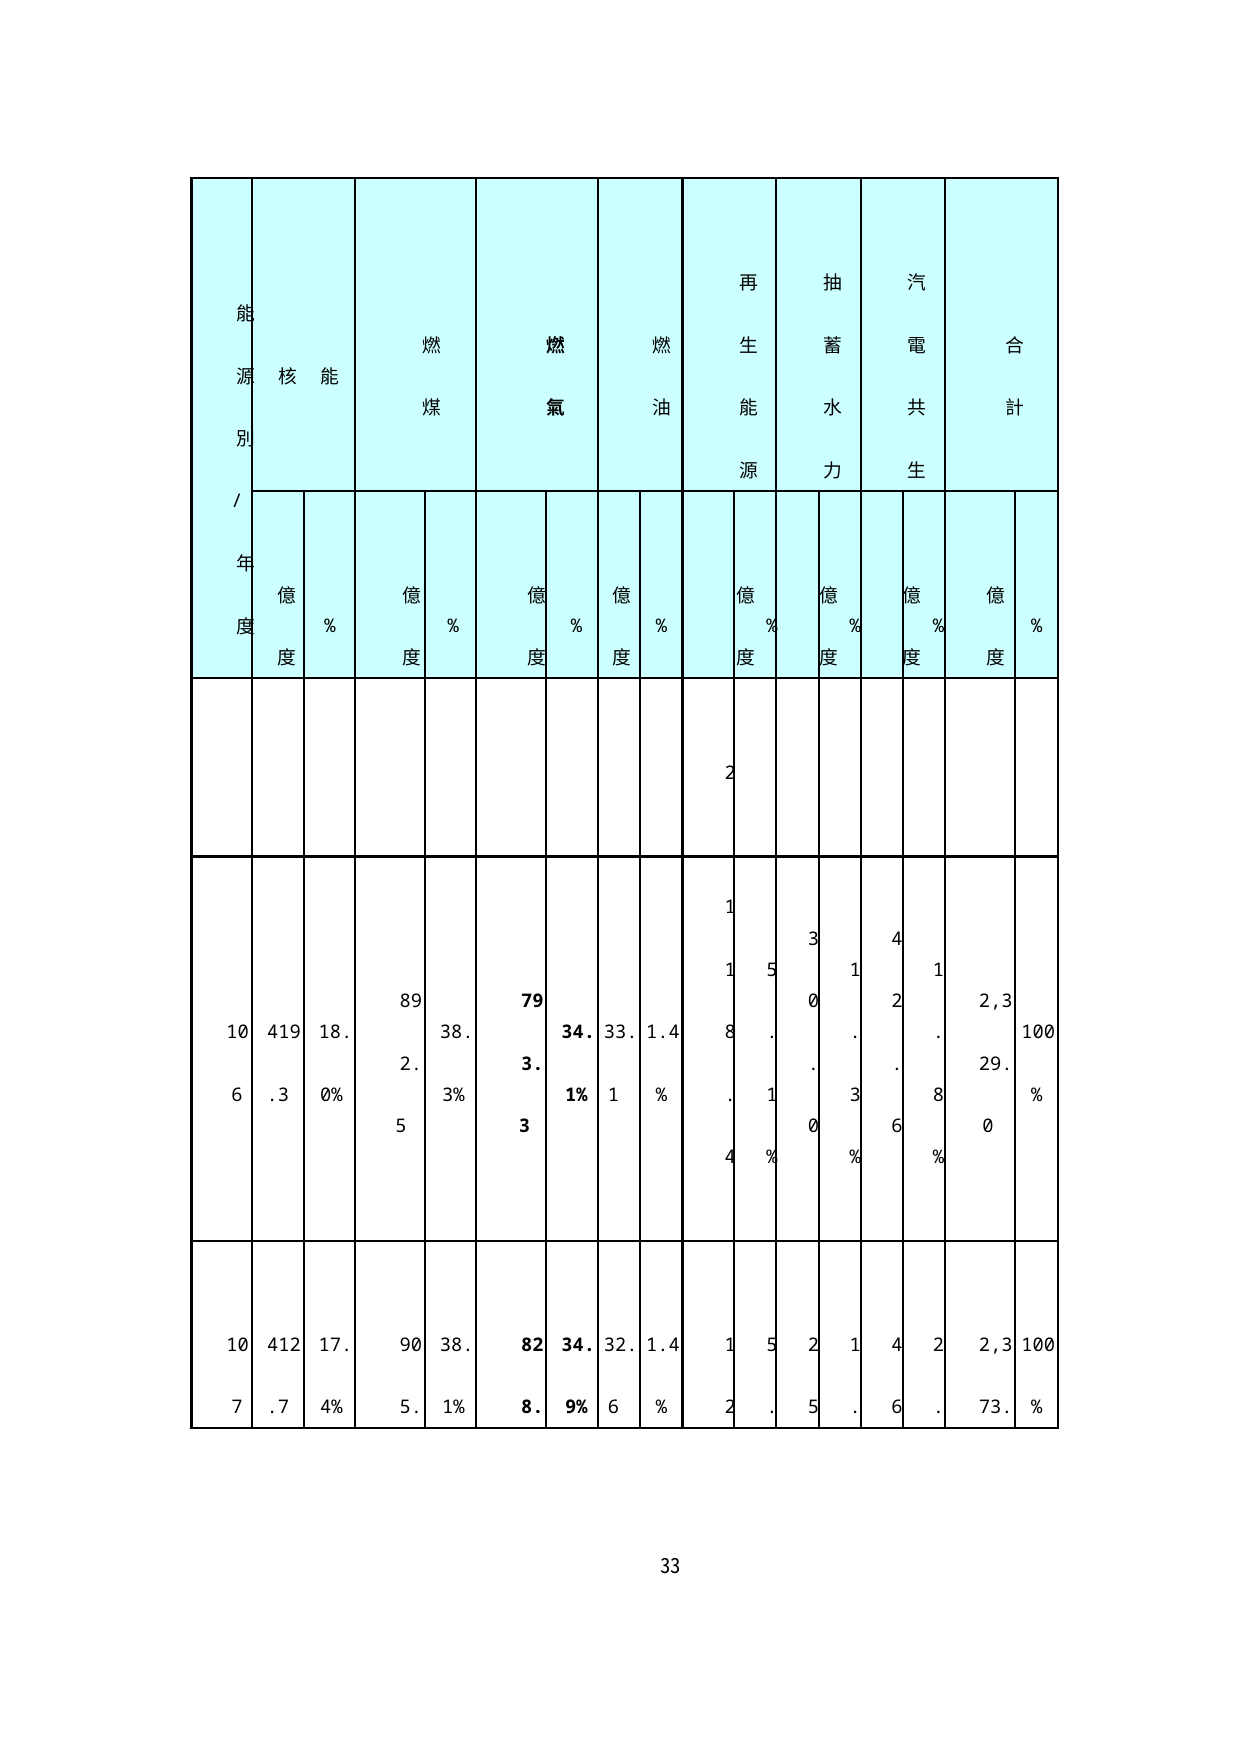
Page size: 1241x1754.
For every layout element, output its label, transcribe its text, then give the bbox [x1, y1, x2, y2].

table_cell 30.0 [777, 858, 818, 1240]
table_cell 42.6 [862, 858, 902, 1240]
table_cell 828. [477, 1242, 545, 1427]
table_header 能源別 /年度 [193, 179, 251, 677]
table_cell 106 [193, 858, 251, 1240]
table_cell % [735, 492, 775, 677]
table_cell 100% [1016, 1242, 1057, 1427]
table_cell 793.3 [477, 858, 545, 1240]
table_cell [904, 679, 944, 855]
table_cell 18.0% [305, 858, 354, 1240]
table_cell % [1016, 492, 1057, 677]
table_cell 17.4% [305, 1242, 354, 1427]
table_cell [356, 679, 424, 855]
table_cell 億度 [777, 492, 818, 677]
table_cell 1.8% [904, 858, 944, 1240]
table_cell 5.1% [735, 858, 775, 1240]
table_cell [641, 679, 681, 855]
table_cell 38.1% [426, 1242, 475, 1427]
table_cell [777, 679, 818, 855]
table_cell 1.4% [641, 1242, 681, 1427]
table_cell 2,373. [946, 1242, 1014, 1427]
table_cell [547, 679, 597, 855]
table_cell 100% [1016, 858, 1057, 1240]
table_header 核能 [253, 179, 354, 490]
table_cell 2. [904, 1242, 944, 1427]
table_cell 38.3% [426, 858, 475, 1240]
table_cell 34.9% [547, 1242, 597, 1427]
table_cell [426, 679, 475, 855]
table_cell 46 [862, 1242, 902, 1427]
table_cell 億度 [356, 492, 424, 677]
table_cell 905. [356, 1242, 424, 1427]
table_cell 億度 [684, 492, 733, 677]
table_cell 億度 [599, 492, 639, 677]
table_cell % [641, 492, 681, 677]
table_cell 1.3% [820, 858, 860, 1240]
table_cell % [305, 492, 354, 677]
table_cell 5. [735, 1242, 775, 1427]
table_header 燃油 [599, 179, 681, 490]
table_cell 億度 [862, 492, 902, 677]
table_cell [1016, 679, 1057, 855]
table_cell 億度 [477, 492, 545, 677]
table_cell [305, 679, 354, 855]
table_cell 億度 [253, 492, 303, 677]
table_header 燃煤 [356, 179, 475, 490]
table_cell 33.1 [599, 858, 639, 1240]
table_cell 419.3 [253, 858, 303, 1240]
table_cell [193, 679, 251, 855]
table_cell [253, 679, 303, 855]
table_cell 1. [820, 1242, 860, 1427]
table_header 再生能源 [684, 179, 775, 490]
table_cell [862, 679, 902, 855]
table_cell 34.1% [547, 858, 597, 1240]
table_cell [477, 679, 545, 855]
table_cell 12 [684, 1242, 733, 1427]
table_cell % [547, 492, 597, 677]
table_cell 1.4% [641, 858, 681, 1240]
table_cell % [904, 492, 944, 677]
table_header 抽蓄水力 [777, 179, 860, 490]
table_cell [735, 679, 775, 855]
table_cell 25 [777, 1242, 818, 1427]
table_header 合計 [946, 179, 1057, 490]
table_cell 118.4 [684, 858, 733, 1240]
table_cell [820, 679, 860, 855]
table_cell 2,329.0 [946, 858, 1014, 1240]
table_cell % [426, 492, 475, 677]
table_cell 412.7 [253, 1242, 303, 1427]
table_cell 892.5 [356, 858, 424, 1240]
table_cell 107 [193, 1242, 251, 1427]
table_cell 億度 [946, 492, 1014, 677]
table_header 汽電共生 [862, 179, 944, 490]
table_cell [946, 679, 1014, 855]
table_header 燃氣 [477, 179, 597, 490]
table_cell [599, 679, 639, 855]
table_cell 32.6 [599, 1242, 639, 1427]
table_cell 2 [684, 679, 733, 855]
table_cell % [820, 492, 860, 677]
